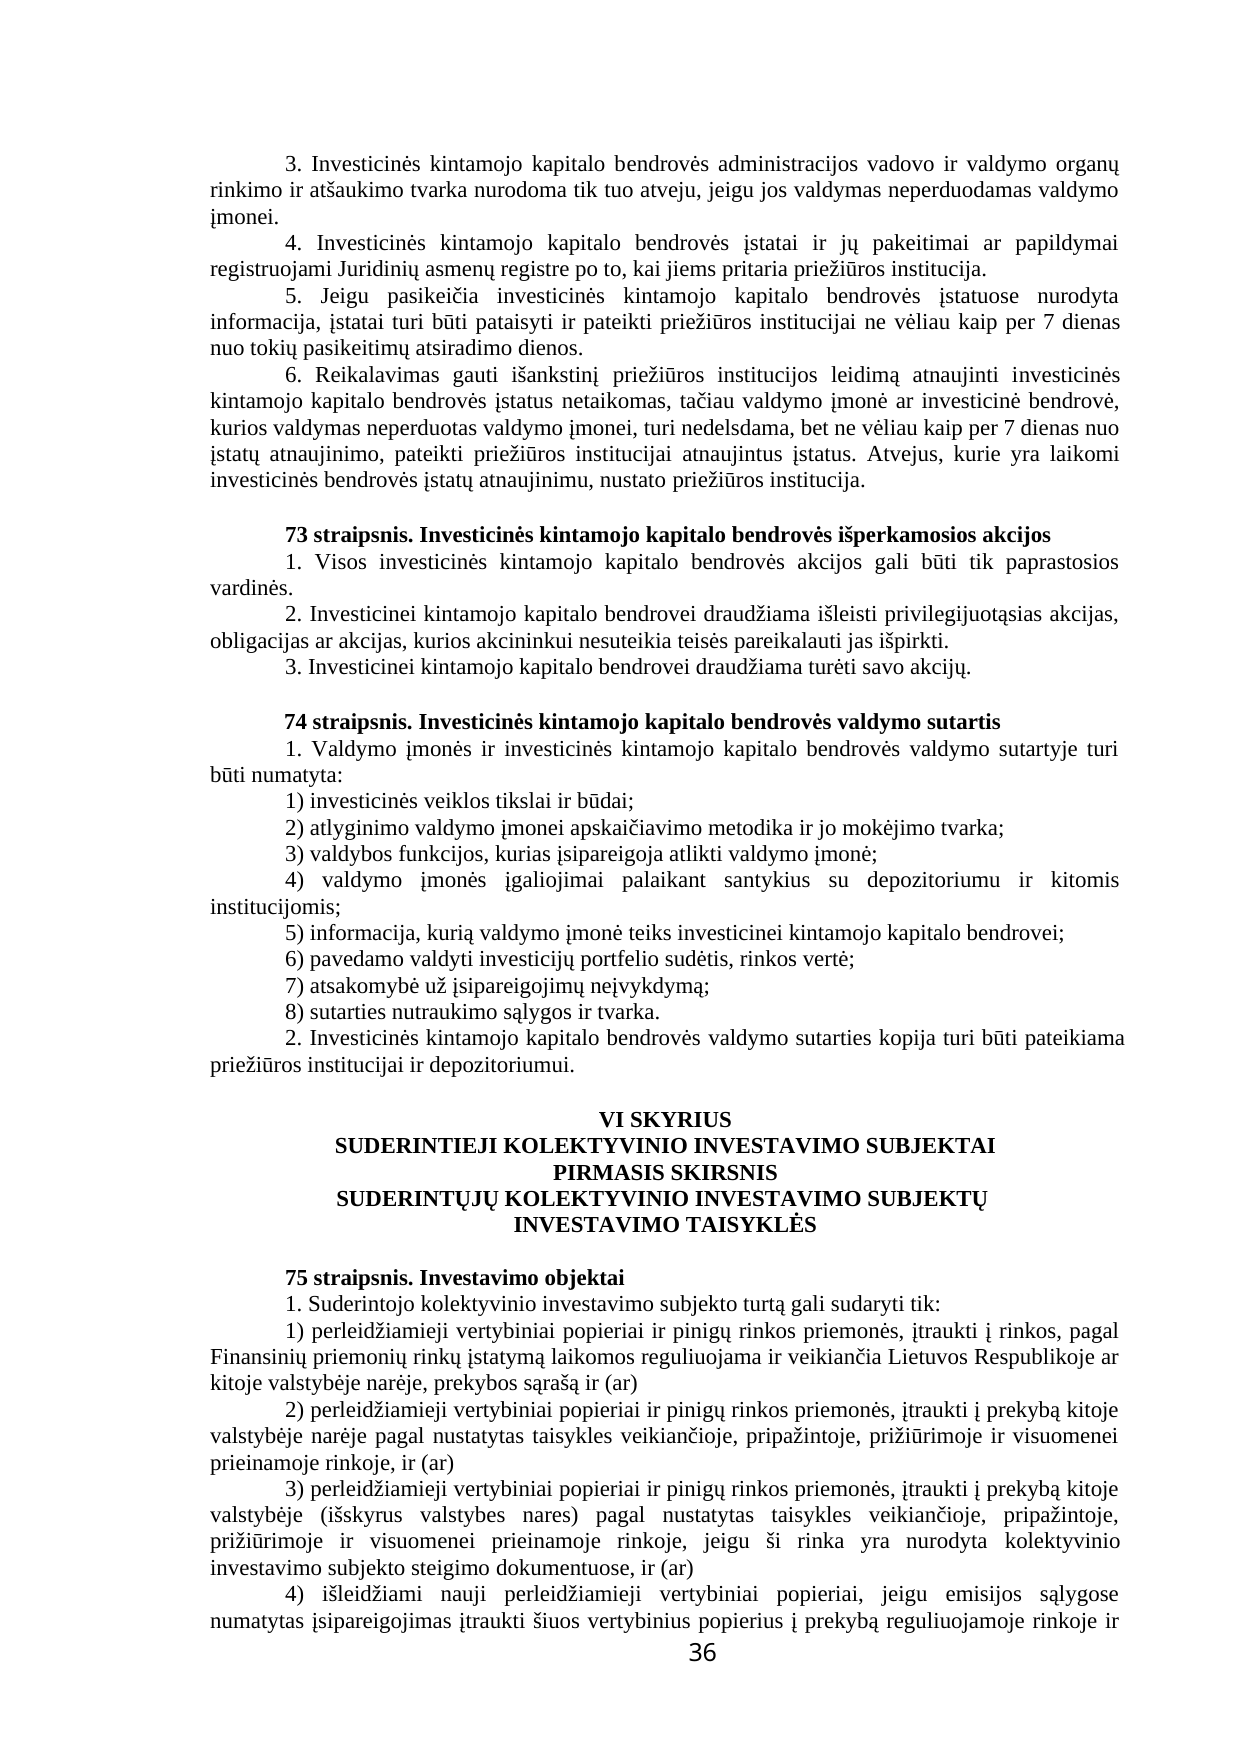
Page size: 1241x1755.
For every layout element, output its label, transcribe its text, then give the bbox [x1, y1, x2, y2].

text 5) informacija, kurią valdymo įmonė teiks investicinei kintamojo kapitalo bendrovei; [210, 919, 1120, 945]
text 4) išleidžiami nauji perleidžiamieji vertybiniai popieriai, jeigu emisijos sąlygose numatytas įsipareigojimas įtraukti šiuos vertybinius popierius į prekybą reguliuojamoje rinkoje ir [210, 1580, 1120, 1633]
text 6) pavedamo valdyti investicijų portfelio sudėtis, rinkos vertė; [210, 945, 1120, 972]
text SUDERINTŲJŲ kolektyvinio investavimo subjektų [210, 1185, 1120, 1211]
text 1. Valdymo įmonės ir investicinės kintamojo kapitalo bendrovės valdymo sutartyje turi būti numatyta: [210, 734, 1120, 787]
text 4) valdymo įmonės įgaliojimai palaikant santykius su depozitoriumu ir kitomis institucijomis; [210, 866, 1120, 919]
text investavimo taisyklės [210, 1211, 1120, 1238]
text 2. Investicinei kintamojo kapitalo bendrovei draudžiama išleisti privilegijuotąsias akcijas, obligacijas ar akcijas, kurios akcininkui nesuteikia teisės pareikalauti jas išpirkti. [210, 600, 1120, 653]
text 6. Reikalavimas gauti išankstinį priežiūros institucijos leidimą atnaujinti investicinės kintamojo kapitalo bendrovės įstatus netaikomas, tačiau valdymo įmonė ar investicinė bendrovė, kurios valdymas neperduotas valdymo įmonei, turi nedelsdama, bet ne vėliau kaip per 7 dienas nuo įstatų atnaujinimo, pateikti priežiūros institucijai atnaujintus įstatus. Atvejus, kurie yra laikomi investicinės bendrovės įstatų atnaujinimu, nustato priežiūros institucija. [210, 361, 1120, 493]
text 8) sutarties nutraukimo sąlygos ir tvarka. [210, 998, 1120, 1024]
text 1) perleidžiamieji vertybiniai popieriai ir pinigų rinkos priemonės, įtraukti į rinkos, pagal Finansinių priemonių rinkų įstatymą laikomos reguliuojama ir veikiančia Lietuvos Respublikoje ar kitoje valstybėje narėje, prekybos sąrašą ir (ar) [210, 1317, 1120, 1396]
text 2. Investicinės kintamojo kapitalo bendrovės valdymo sutarties kopija turi būti pateikiama priežiūros institucijai ir depozitoriumui. [210, 1024, 1126, 1077]
text 73 straipsnis. Investicinės kintamojo kapitalo bendrovės išperkamosios akcijos [285, 521, 1120, 548]
text 3) valdybos funkcijos, kurias įsipareigoja atlikti valdymo įmonė; [210, 840, 1120, 866]
text 3. Investicinei kintamojo kapitalo bendrovei draudžiama turėti savo akcijų. [210, 653, 1120, 679]
text 3. Investicinės kintamojo kapitalo bendrovės administracijos vadovo ir valdymo organų rinkimo ir atšaukimo tvarka nurodoma tik tuo atveju, jeigu jos valdymas neperduodamas valdymo įmonei. [210, 150, 1120, 229]
text VI SKYRIUS [210, 1106, 1120, 1132]
text 7) atsakomybė už įsipareigojimų neįvykdymą; [210, 972, 1120, 998]
text 1) investicinės veiklos tikslai ir būdai; [210, 787, 1120, 814]
text SUDERINTIEJI KOLEKTYVINIO INVESTAVIMO SUBJEKTAI [210, 1132, 1120, 1159]
text 3) perleidžiamieji vertybiniai popieriai ir pinigų rinkos priemonės, įtraukti į prekybą kitoje valstybėje (išskyrus valstybes nares) pagal nustatytas taisykles veikiančioje, pripažintoje, prižiūrimoje ir visuomenei prieinamoje rinkoje, jeigu ši rinka yra nurodyta kolektyvinio investavimo subjekto steigimo dokumentuose, ir (ar) [210, 1475, 1120, 1580]
text 1. Suderintojo kolektyvinio investavimo subjekto turtą gali sudaryti tik: [210, 1290, 1120, 1317]
text 2) perleidžiamieji vertybiniai popieriai ir pinigų rinkos priemonės, įtraukti į prekybą kitoje valstybėje narėje pagal nustatytas taisykles veikiančioje, pripažintoje, prižiūrimoje ir visuomenei prieinamoje rinkoje, ir (ar) [210, 1396, 1120, 1475]
text 75 straipsnis. Investavimo objektai [210, 1264, 1120, 1290]
text 74 straipsnis. Investicinės kintamojo kapitalo bendrovės valdymo sutartis [284, 708, 1120, 734]
text 2) atlyginimo valdymo įmonei apskaičiavimo metodika ir jo mokėjimo tvarka; [210, 814, 1120, 840]
text 5. Jeigu pasikeičia investicinės kintamojo kapitalo bendrovės įstatuose nurodyta informacija, įstatai turi būti pataisyti ir pateikti priežiūros institucijai ne vėliau kaip per 7 dienas nuo tokių pasikeitimų atsiradimo dienos. [210, 282, 1120, 361]
text PIRMASIS SKIRSNIS [210, 1159, 1120, 1185]
text 4. Investicinės kintamojo kapitalo bendrovės įstatai ir jų pakeitimai ar papildymai registruojami Juridinių asmenų registre po to, kai jiems pritaria priežiūros institucija. [210, 229, 1120, 282]
text 1. Visos investicinės kintamojo kapitalo bendrovės akcijos gali būti tik paprastosios vardinės. [210, 548, 1120, 600]
